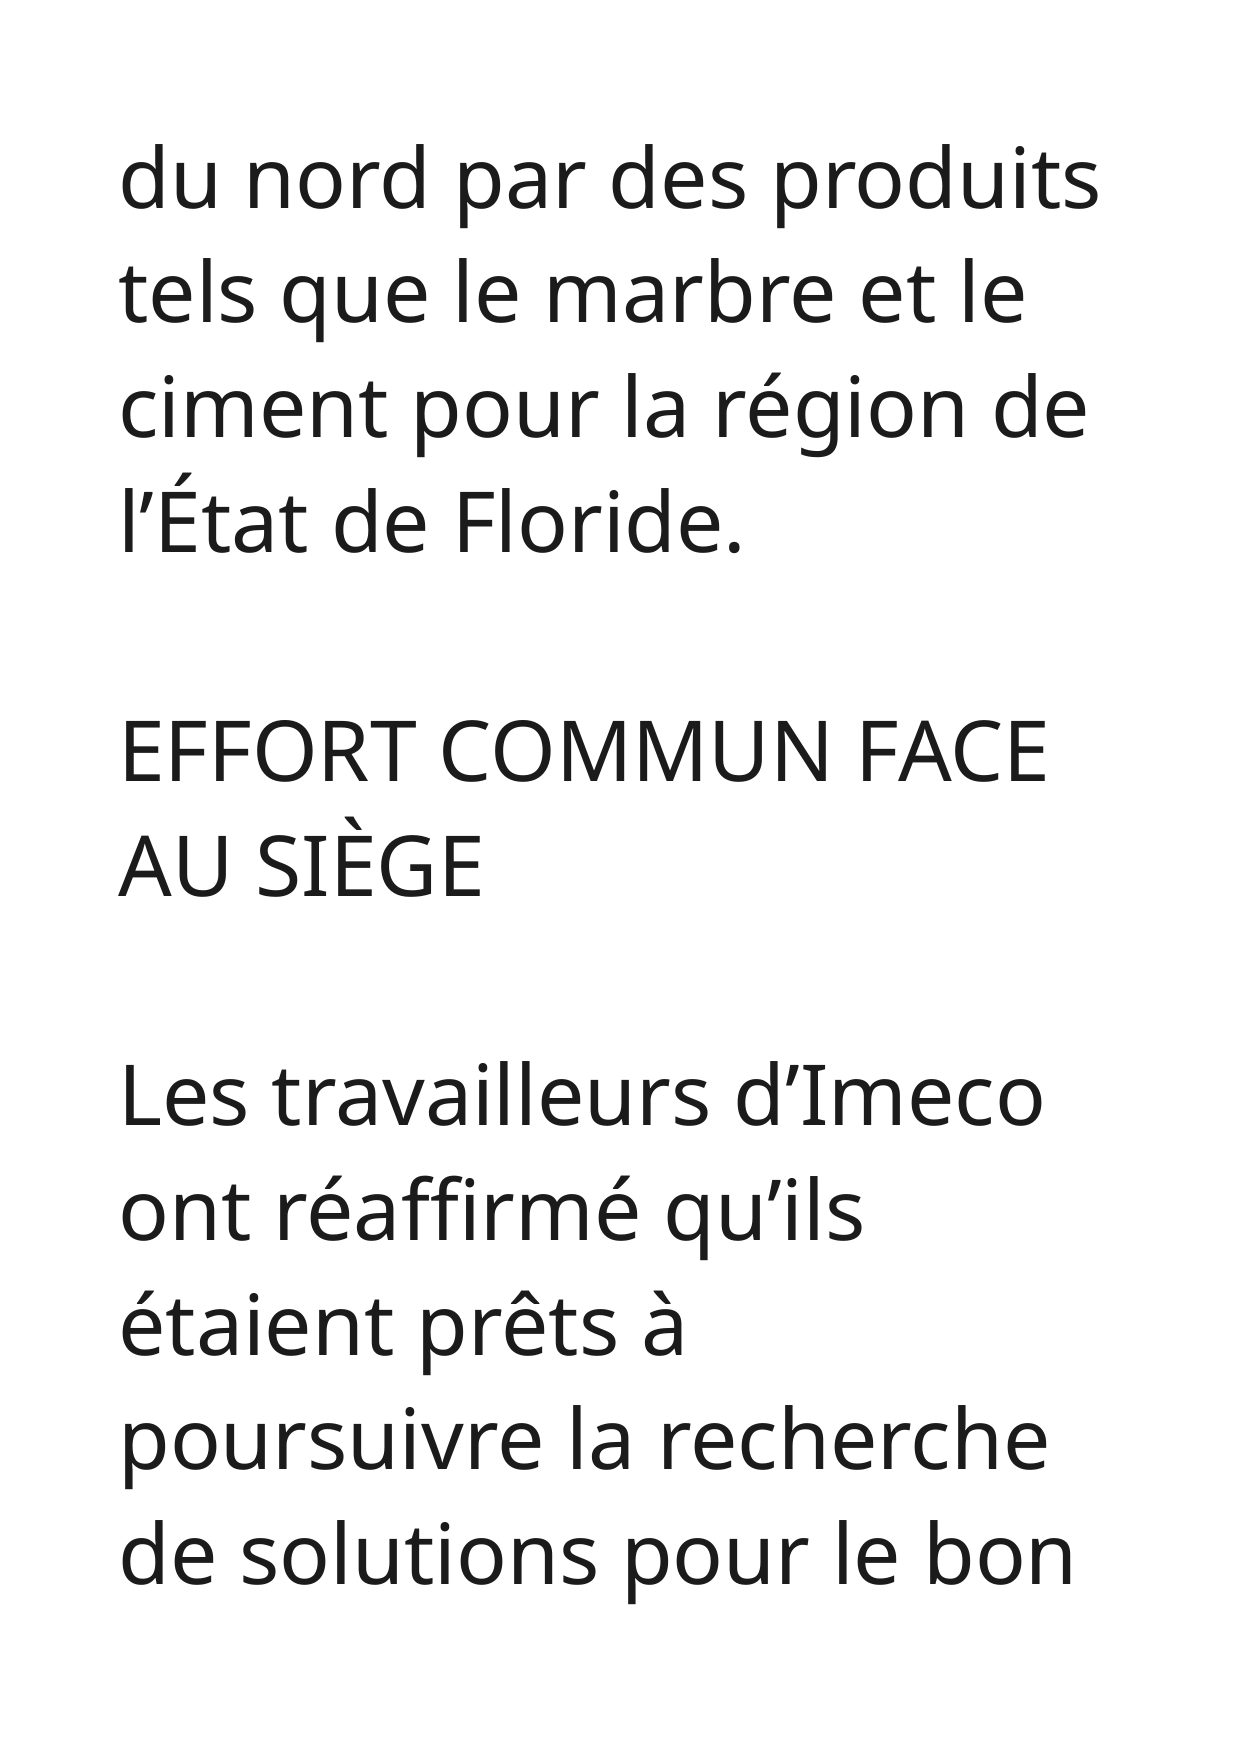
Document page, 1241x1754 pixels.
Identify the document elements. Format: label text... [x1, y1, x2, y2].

text du nord par des produits tels que le marbre et le ciment pour la région de l’État de Floride. EFFORT COMMUN FACE AU SIÈGE Les travailleurs d’Imeco ont réaffirmé qu’ils étaient prêts à poursuivre la recherche de solutions pour le bon [118, 118, 1122, 1609]
